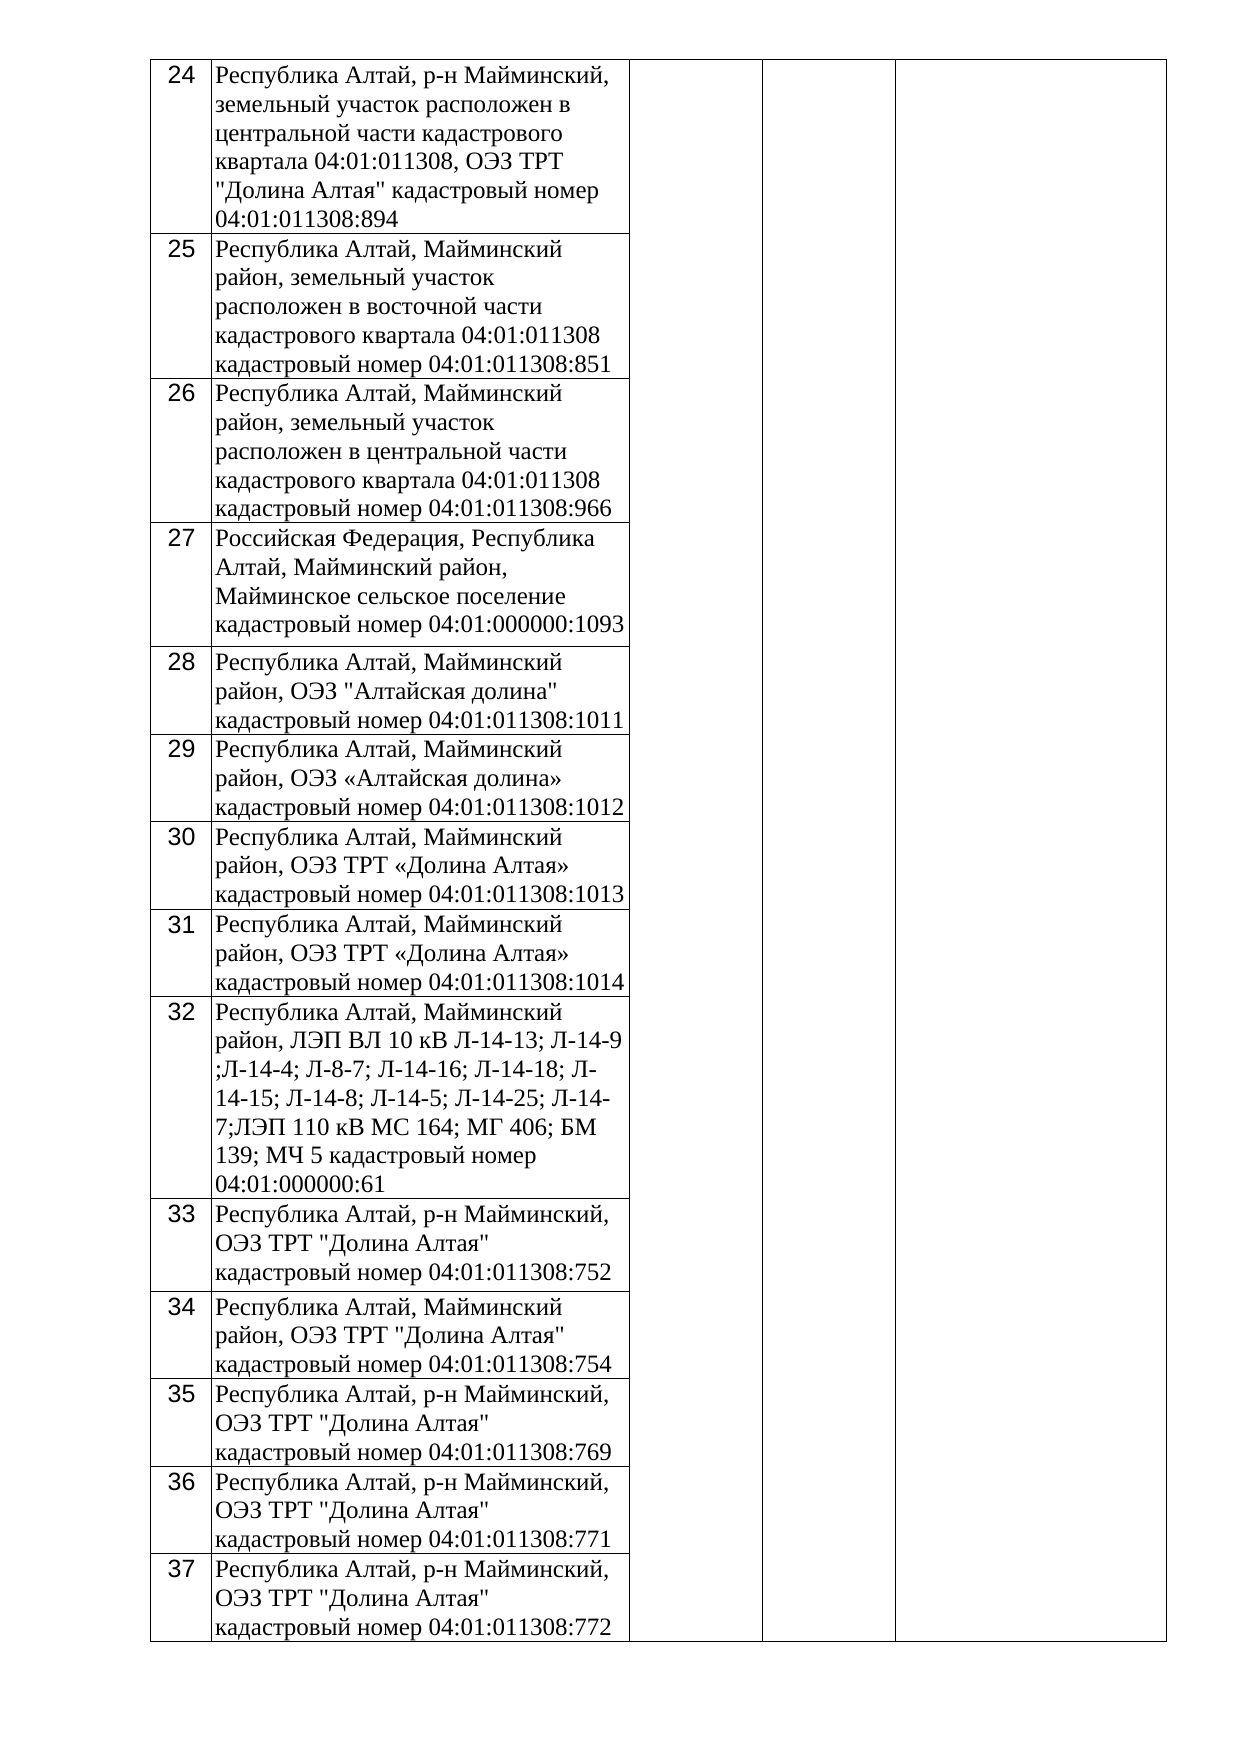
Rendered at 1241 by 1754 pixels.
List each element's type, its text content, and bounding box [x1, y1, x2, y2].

table_cell 25 [151, 234, 211, 377]
table_cell 24 [151, 60, 211, 233]
table_cell Республика Алтай, Майминский район, ОЭЗ «Алтайская долина» кадастровый номер 04:01:011308:1012 [212, 735, 629, 821]
table_cell Республика Алтай, р-н Майминский, земельный участок расположен в центральной части кадастрового квартала 04:01:011308, ОЭЗ ТРТ "Долина Алтая" кадастровый номер 04:01:011308:894 [212, 60, 629, 233]
table_cell 27 [151, 523, 211, 646]
table_cell 29 [151, 735, 211, 821]
table_cell 36 [151, 1467, 211, 1553]
table_cell Республика Алтай, р-н Майминский, ОЭЗ ТРТ "Долина Алтая" кадастровый номер 04:01:011308:752 [212, 1199, 629, 1291]
table_cell Республика Алтай, р-н Майминский, ОЭЗ ТРТ "Долина Алтая" кадастровый номер 04:01:011308:771 [212, 1467, 629, 1553]
table_cell Республика Алтай, Майминский район, земельный участок расположен в восточной части кадастрового квартала 04:01:011308 кадастровый номер 04:01:011308:851 [212, 234, 629, 377]
table_cell Республика Алтай, Майминский район, ЛЭП ВЛ 10 кВ Л-14-13; Л-14-9 ;Л-14-4; Л-8-7; Л-14-16; Л-14-18; Л-14-15; Л-14-8; Л-14-5; Л-14-25; Л-14-7;ЛЭП 110 кВ МС 164; МГ 406; БМ 139; МЧ 5 кадастровый номер 04:01:000000:61 [212, 997, 629, 1198]
table_cell Российская Федерация, Республика Алтай, Майминский район, Майминское сельское поселение кадастровый номер 04:01:000000:1093 [212, 523, 629, 646]
table_cell [896, 60, 1166, 1641]
table_cell Республика Алтай, Майминский район, земельный участок расположен в центральной части кадастрового квартала 04:01:011308 кадастровый номер 04:01:011308:966 [212, 379, 629, 522]
table_cell 33 [151, 1199, 211, 1291]
table_cell 30 [151, 822, 211, 908]
table_cell Республика Алтай, Майминский район, ОЭЗ ТРТ «Долина Алтая» кадастровый номер 04:01:011308:1014 [212, 910, 629, 996]
table_cell 35 [151, 1379, 211, 1466]
table_cell Республика Алтай, Майминский район, ОЭЗ "Алтайская долина" кадастровый номер 04:01:011308:1011 [212, 647, 629, 733]
table_cell 34 [151, 1292, 211, 1378]
table_cell 37 [151, 1554, 211, 1641]
table_cell 32 [151, 997, 211, 1198]
table_cell Республика Алтай, р-н Майминский, ОЭЗ ТРТ "Долина Алтая" кадастровый номер 04:01:011308:772 [212, 1554, 629, 1641]
table_cell [763, 60, 895, 1641]
table_cell [630, 60, 762, 1641]
table_cell Республика Алтай, Майминский район, ОЭЗ ТРТ «Долина Алтая» кадастровый номер 04:01:011308:1013 [212, 822, 629, 908]
table_cell Республика Алтай, Майминский район, ОЭЗ ТРТ "Долина Алтая" кадастровый номер 04:01:011308:754 [212, 1292, 629, 1378]
table_cell Республика Алтай, р-н Майминский, ОЭЗ ТРТ "Долина Алтая" кадастровый номер 04:01:011308:769 [212, 1379, 629, 1466]
table_cell 28 [151, 647, 211, 733]
table_cell 26 [151, 379, 211, 522]
table_cell 31 [151, 910, 211, 996]
